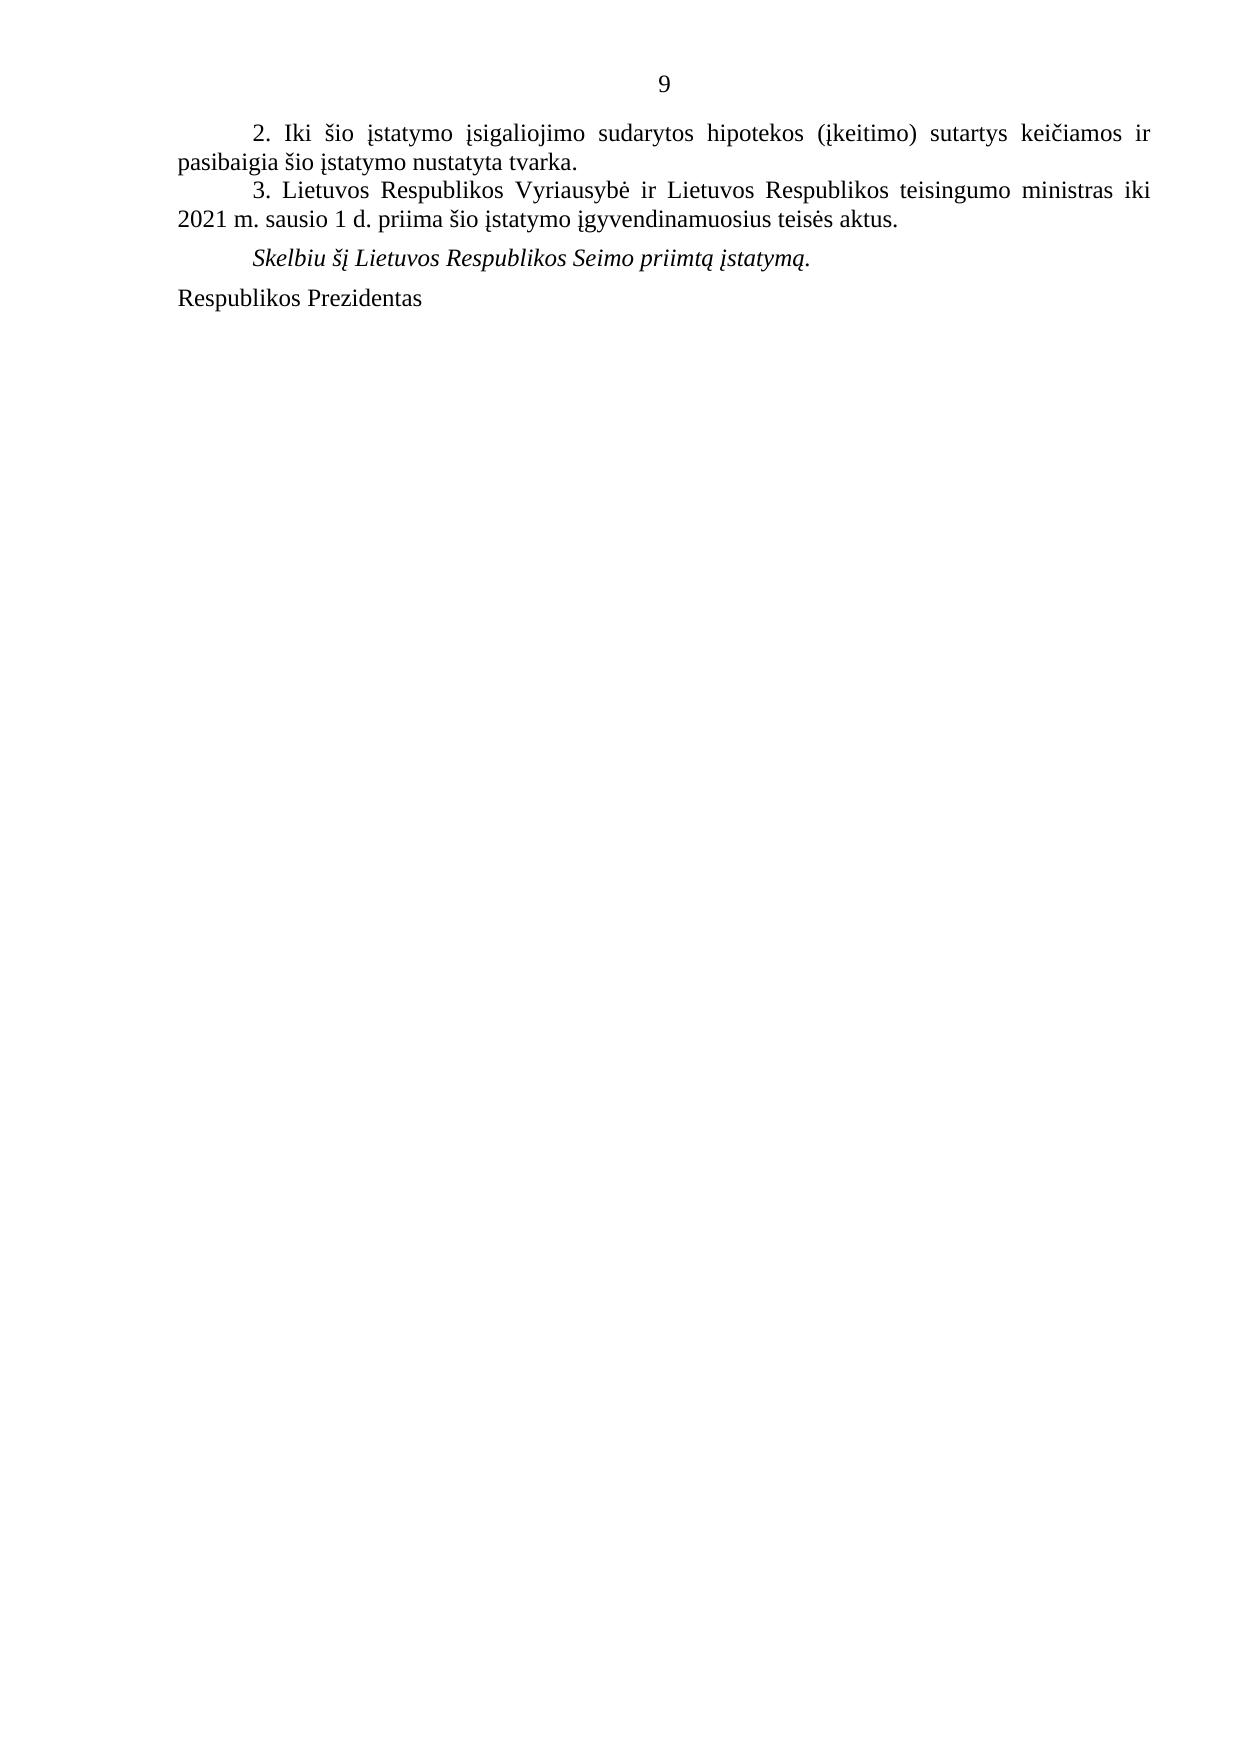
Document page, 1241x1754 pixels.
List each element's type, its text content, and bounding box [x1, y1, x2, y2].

text Respublikos Prezidentas [177, 283, 1152, 311]
text 3. Lietuvos Respublikos Vyriausybė ir Lietuvos Respublikos teisingumo ministras iki 2021 m. sausio 1 d. priima šio įstatymo įgyvendinamuosius teisės aktus. [177, 176, 1152, 233]
text 2. Iki šio įstatymo įsigaliojimo sudarytos hipotekos (įkeitimo) sutartys keičiamos ir pasibaigia šio įstatymo nustatyta tvarka. [177, 118, 1152, 176]
text Skelbiu šį Lietuvos Respublikos Seimo priimtą įstatymą. [177, 243, 1152, 272]
